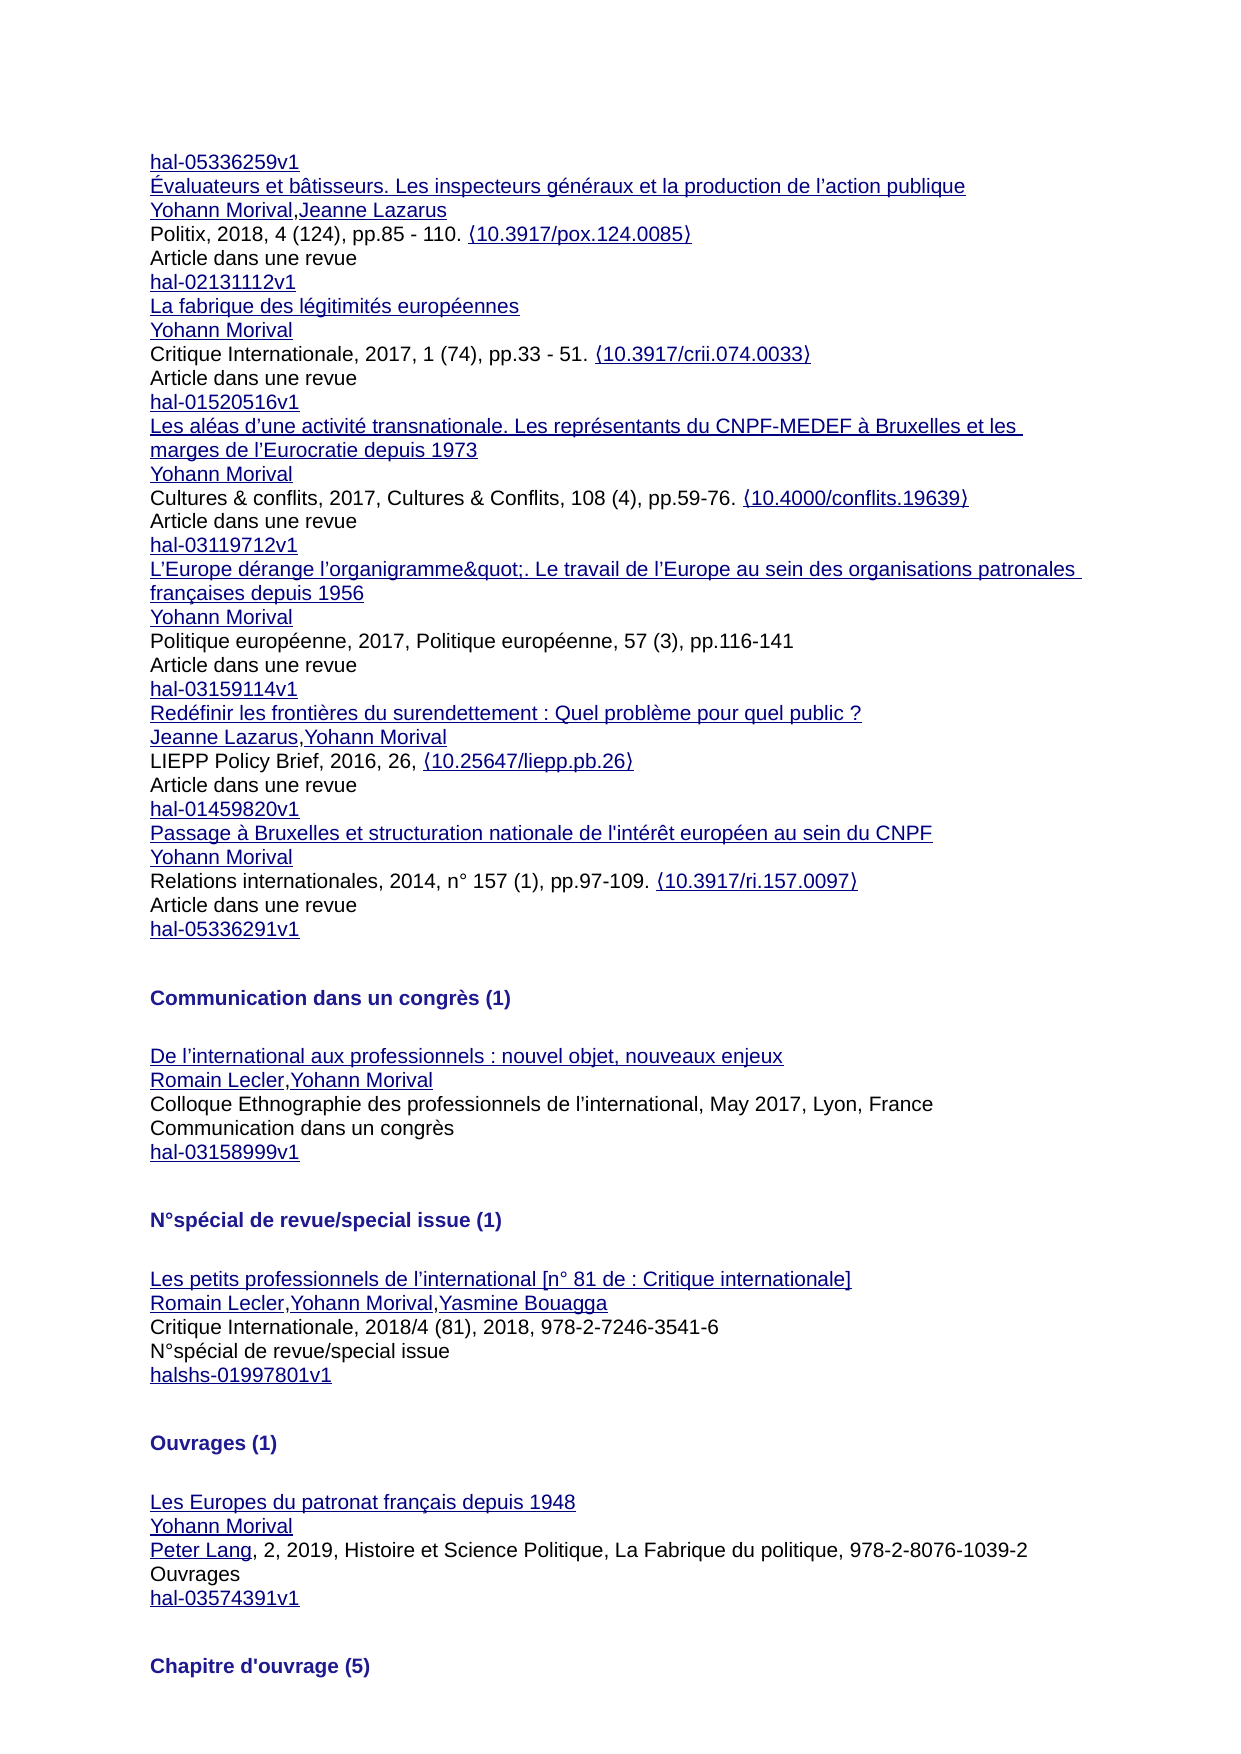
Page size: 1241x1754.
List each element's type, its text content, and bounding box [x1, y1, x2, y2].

table_cell Évaluateurs et bâtisseurs. Les inspecteurs généraux et la production de l’action publique Yohann Morival,Jeanne Lazarus Politix, 2018, 4 (124), pp.85 - 110. ⟨10.3917/pox.124.0085⟩ Article dans une revue hal-02131112v1 [150, 174, 1090, 294]
table_cell Les aléas d’une activité transnationale. Les représentants du CNPF-MEDEF à Bruxelles et les marges de l’Eurocratie depuis 1973 Yohann Morival Cultures & conflits, 2017, Cultures & Conflits, 108 (4), pp.59-76. ⟨10.4000/conflits.19639⟩ Article dans une revue hal-03119712v1 [150, 414, 1090, 557]
table_cell Redéfinir les frontières du surendettement : Quel problème pour quel public ? Jeanne Lazarus,Yohann Morival LIEPP Policy Brief, 2016, 26, ⟨10.25647/liepp.pb.26⟩ Article dans une revue hal-01459820v1 [150, 701, 1090, 821]
subtitle Chapitre d'ouvrage (5) [150, 1654, 1090, 1678]
table_cell L’Europe dérange l’organigramme&quot;. Le travail de l’Europe au sein des organisations patronales françaises depuis 1956 Yohann Morival Politique européenne, 2017, Politique européenne, 57 (3), pp.116-141 Article dans une revue hal-03159114v1 [150, 557, 1090, 701]
table_cell hal-05336259v1 [150, 150, 1090, 174]
subtitle N°spécial de revue/special issue (1) [150, 1208, 1090, 1232]
table_cell Passage à Bruxelles et structuration nationale de l'intérêt européen au sein du CNPF Yohann Morival Relations internationales, 2014, n° 157 (1), pp.97-109. ⟨10.3917/ri.157.0097⟩ Article dans une revue hal-05336291v1 [150, 821, 1090, 941]
subtitle Ouvrages (1) [150, 1431, 1090, 1455]
table_header De l’international aux professionnels : nouvel objet, nouveaux enjeux Romain Lecler,Yohann Morival Colloque Ethnographie des professionnels de l’international, May 2017, Lyon, France Communication dans un congrès hal-03158999v1 [150, 1044, 1090, 1163]
table_header Les petits professionnels de l’international [n° 81 de : Critique internationale] Romain Lecler,Yohann Morival,Yasmine Bouagga Critique Internationale, 2018/4 (81), 2018, 978-2-7246-3541-6 N°spécial de revue/special issue halshs-01997801v1 [150, 1267, 1090, 1386]
table_cell La fabrique des légitimités européennes Yohann Morival Critique Internationale, 2017, 1 (74), pp.33 - 51. ⟨10.3917/crii.074.0033⟩ Article dans une revue hal-01520516v1 [150, 294, 1090, 413]
subtitle Communication dans un congrès (1) [150, 985, 1090, 1009]
table_header Les Europes du patronat français depuis 1948 Yohann Morival Peter Lang, 2, 2019, Histoire et Science Politique, La Fabrique du politique, 978-2-8076-1039-2 Ouvrages hal-03574391v1 [150, 1490, 1090, 1609]
